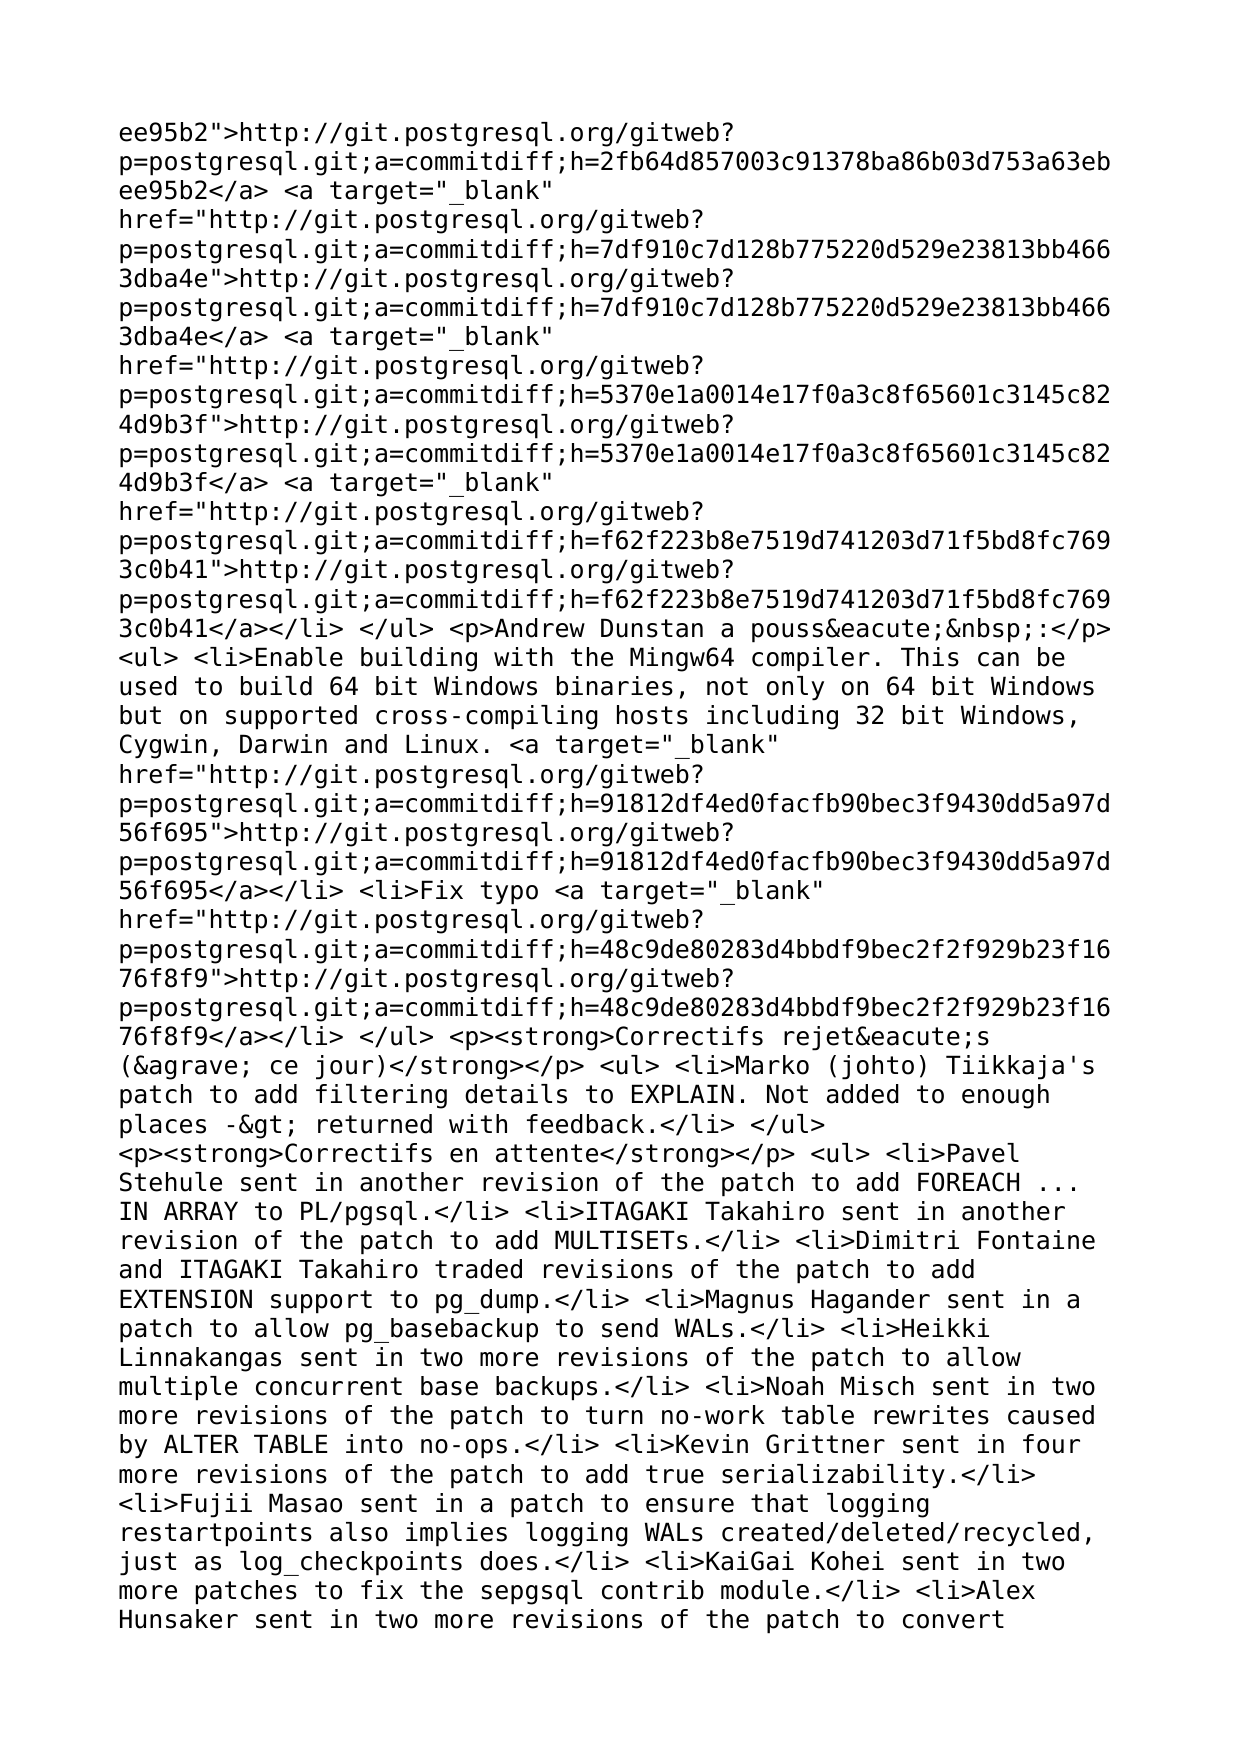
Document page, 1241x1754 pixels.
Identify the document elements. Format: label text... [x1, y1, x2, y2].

text ee95b2">http://git.postgresql.org/gitweb?p=postgresql.git;a=commitdiff;h=2fb64d857003c91378ba86b03d753a63ebee95b2</a> <a target="_blank" href="http://git.postgresql.org/gitweb?p=postgresql.git;a=commitdiff;h=7df910c7d128b775220d529e23813bb4663dba4e">http://git.postgresql.org/gitweb?p=postgresql.git;a=commitdiff;h=7df910c7d128b775220d529e23813bb4663dba4e</a> <a target="_blank" href="http://git.postgresql.org/gitweb?p=postgresql.git;a=commitdiff;h=5370e1a0014e17f0a3c8f65601c3145c824d9b3f">http://git.postgresql.org/gitweb?p=postgresql.git;a=commitdiff;h=5370e1a0014e17f0a3c8f65601c3145c824d9b3f</a> <a target="_blank" href="http://git.postgresql.org/gitweb?p=postgresql.git;a=commitdiff;h=f62f223b8e7519d741203d71f5bd8fc7693c0b41">http://git.postgresql.org/gitweb?p=postgresql.git;a=commitdiff;h=f62f223b8e7519d741203d71f5bd8fc7693c0b41</a></li> </ul> <p>Andrew Dunstan a pouss&eacute;&nbsp;:</p> <ul> <li>Enable building with the Mingw64 compiler. This can be used to build 64 bit Windows binaries, not only on 64 bit Windows but on supported cross-compiling hosts including 32 bit Windows, Cygwin, Darwin and Linux. <a target="_blank" href="http://git.postgresql.org/gitweb?p=postgresql.git;a=commitdiff;h=91812df4ed0facfb90bec3f9430dd5a97d56f695">http://git.postgresql.org/gitweb?p=postgresql.git;a=commitdiff;h=91812df4ed0facfb90bec3f9430dd5a97d56f695</a></li> <li>Fix typo <a target="_blank" href="http://git.postgresql.org/gitweb?p=postgresql.git;a=commitdiff;h=48c9de80283d4bbdf9bec2f2f929b23f1676f8f9">http://git.postgresql.org/gitweb?p=postgresql.git;a=commitdiff;h=48c9de80283d4bbdf9bec2f2f929b23f1676f8f9</a></li> </ul> <p><strong>Correctifs rejet&eacute;s (&agrave; ce jour)</strong></p> <ul> <li>Marko (johto) Tiikkaja's patch to add filtering details to EXPLAIN. Not added to enough places -&gt; returned with feedback.</li> </ul> <p><strong>Correctifs en attente</strong></p> <ul> <li>Pavel Stehule sent in another revision of the patch to add FOREACH ... IN ARRAY to PL/pgsql.</li> <li>ITAGAKI Takahiro sent in another revision of the patch to add MULTISETs.</li> <li>Dimitri Fontaine and ITAGAKI Takahiro traded revisions of the patch to add EXTENSION support to pg_dump.</li> <li>Magnus Hagander sent in a patch to allow pg_basebackup to send WALs.</li> <li>Heikki Linnakangas sent in two more revisions of the patch to allow multiple concurrent base backups.</li> <li>Noah Misch sent in two more revisions of the patch to turn no-work table rewrites caused by ALTER TABLE into no-ops.</li> <li>Kevin Grittner sent in four more revisions of the patch to add true serializability.</li> <li>Fujii Masao sent in a patch to ensure that logging restartpoints also implies logging WALs created/deleted/recycled, just as log_checkpoints does.</li> <li>KaiGai Kohei sent in two more patches to fix the sepgsql contrib module.</li> <li>Alex Hunsaker sent in two more revisions of the patch to convert [118, 118, 1122, 1635]
